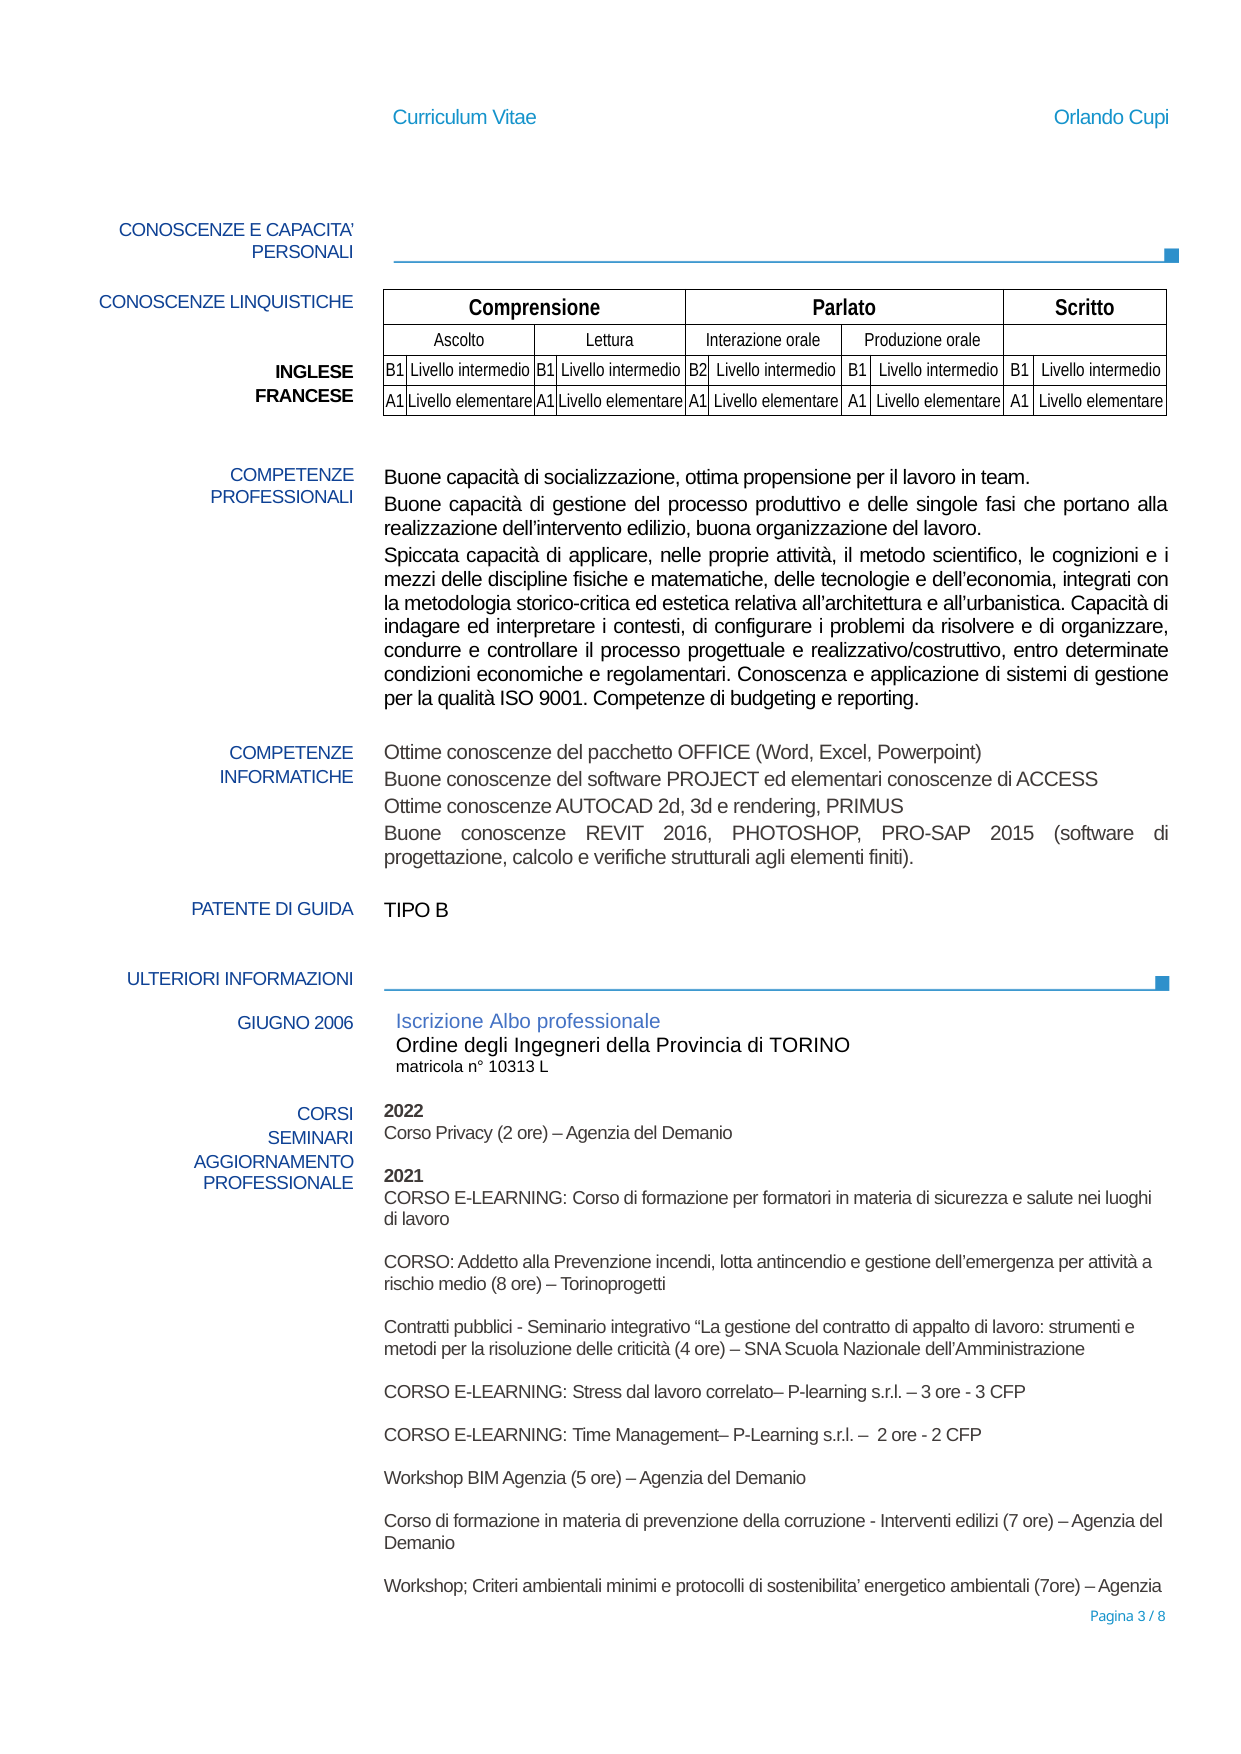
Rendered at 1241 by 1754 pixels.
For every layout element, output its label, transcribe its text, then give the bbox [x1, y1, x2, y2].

table_cell B1 [384, 356, 406, 385]
table_cell Produzione orale [842, 325, 1003, 354]
table_cell B1 [1004, 356, 1033, 385]
table_cell Interazione orale [686, 325, 841, 354]
table_header giugno 2006 [89, 1009, 384, 1100]
table_cell TIPO B [384, 895, 1169, 922]
table_header Competenze professionali Competenze INFORMATICHE [89, 462, 384, 868]
table_cell [384, 171, 1169, 219]
table_cell CONOSCENZE E CAPACITA’ PERSONALI [89, 219, 384, 262]
table_cell B1 [842, 356, 870, 385]
table_header [384, 933, 1169, 968]
table_header [89, 933, 384, 968]
table_cell Livello intermedio [407, 356, 534, 385]
table_cell [89, 262, 384, 289]
table_cell [1181, 289, 1240, 416]
table_cell [384, 968, 1169, 988]
table_cell A1 [1004, 386, 1033, 415]
table_cell Livello elementare [871, 386, 1003, 415]
table_cell [1181, 262, 1240, 289]
table_cell [1181, 416, 1240, 451]
table_cell CONOSCENZE LINQUISTICHE INGLESE FRANCESE [89, 289, 383, 416]
table_header Parlato [686, 290, 1003, 324]
table_cell [384, 219, 1181, 262]
table_cell Lettura [535, 325, 685, 354]
table_cell B2 [686, 356, 708, 385]
table_cell Livello intermedio [871, 356, 1003, 385]
table_cell ULTERIORI INFORMAZIONI [89, 968, 384, 990]
table_cell Livello intermedio [1034, 356, 1166, 385]
table_cell A1 [686, 386, 708, 415]
table_cell CORSI SEMINARI AGGIORNAMENTO PROFESSIONALE [89, 1100, 384, 1596]
table_cell [384, 416, 1169, 451]
table_cell [1181, 171, 1240, 219]
table_cell A1 [384, 386, 406, 415]
table_cell Livello elementare [407, 386, 534, 415]
table_cell [384, 262, 1169, 289]
table_cell A1 [535, 386, 556, 415]
table_header Scritto [1004, 290, 1166, 324]
table_cell PATENTE di GUIDA [89, 895, 384, 922]
table_cell [1004, 325, 1166, 354]
table_header Buone capacità di socializzazione, ottima propensione per il lavoro in team. Buone capacità di gestione del processo produttivo e delle singole fasi che portano alla realizzazione dell’intervento edilizio, buona organizzazione del lavoro. Spiccata capacità di applicare, nelle proprie attività, il metodo scientifico, le cognizioni e i mezzi delle discipline fisiche e matematiche, delle tecnologie e dell’economia, integrati con la metodologia storico-critica ed estetica relativa all’architettura e all’urbanistica. Capacità di indagare ed interpretare i contesti, di configurare i problemi da risolvere e di organizzare, condurre e controllare il processo progettuale e realizzativo/costruttivo, entro determinate condizioni economiche e regolamentari. Conoscenza e applicazione di sistemi di gestione per la qualità ISO 9001. Competenze di budgeting e reporting. Ottime conoscenze del pacchetto OFFICE (Word, Excel, Powerpoint) Buone conoscenze del software PROJECT ed elementari conoscenze di ACCESS Ottime conoscenze AUTOCAD 2d, 3d e rendering, PRIMUS Buone conoscenze REVIT 2016, PHOTOSHOP, PRO-SAP 2015 (software di progettazione, calcolo e verifiche strutturali agli elementi finiti). [384, 462, 1169, 868]
table_cell Livello elementare [709, 386, 841, 415]
table_cell [1169, 289, 1181, 416]
table_cell [89, 171, 384, 219]
table_cell [1169, 171, 1181, 219]
table_cell Ascolto [384, 325, 534, 354]
table_cell Livello intermedio [709, 356, 841, 385]
table_header Iscrizione Albo professionale Ordine degli Ingegneri della Provincia di TORINO matricola n° 10313 L [384, 1009, 1169, 1100]
table_cell B1 [535, 356, 556, 385]
table_cell [1181, 219, 1240, 262]
table_cell Livello elementare [1034, 386, 1166, 415]
table_cell A1 [842, 386, 870, 415]
table_cell [384, 869, 1169, 895]
table_cell Livello intermedio [557, 356, 685, 385]
table_cell Livello elementare [557, 386, 685, 415]
table_cell [1169, 416, 1181, 451]
table_cell [1169, 262, 1181, 289]
table_cell [89, 416, 384, 451]
table_header Comprensione [384, 290, 685, 324]
table_cell [89, 869, 384, 895]
table_cell 2022 Corso Privacy (2 ore) – Agenzia del Demanio 2021 CORSO E-LEARNING: Corso di formazione per formatori in materia di sicurezza e salute nei luoghi di lavoro CORSO: Addetto alla Prevenzione incendi, lotta antincendio e gestione dell’emergenza per attività a rischio medio (8 ore) – Torinoprogetti Contratti pubblici - Seminario integrativo “La gestione del contratto di appalto di lavoro: strumenti e metodi per la risoluzione delle criticità (4 ore) – SNA Scuola Nazionale dell’Amministrazione CORSO E-LEARNING: Stress dal lavoro correlato– P-learning s.r.l. – 3 ore - 3 CFP CORSO E-LEARNING: Time Management– P-Learning s.r.l. – 2 ore - 2 CFP Workshop BIM Agenzia (5 ore) – Agenzia del Demanio Corso di formazione in materia di prevenzione della corruzione - Interventi edilizi (7 ore) – Agenzia del Demanio Workshop; Criteri ambientali minimi e protocolli di sostenibilita’ energetico ambientali (7ore) – Agenzia [384, 1100, 1169, 1596]
